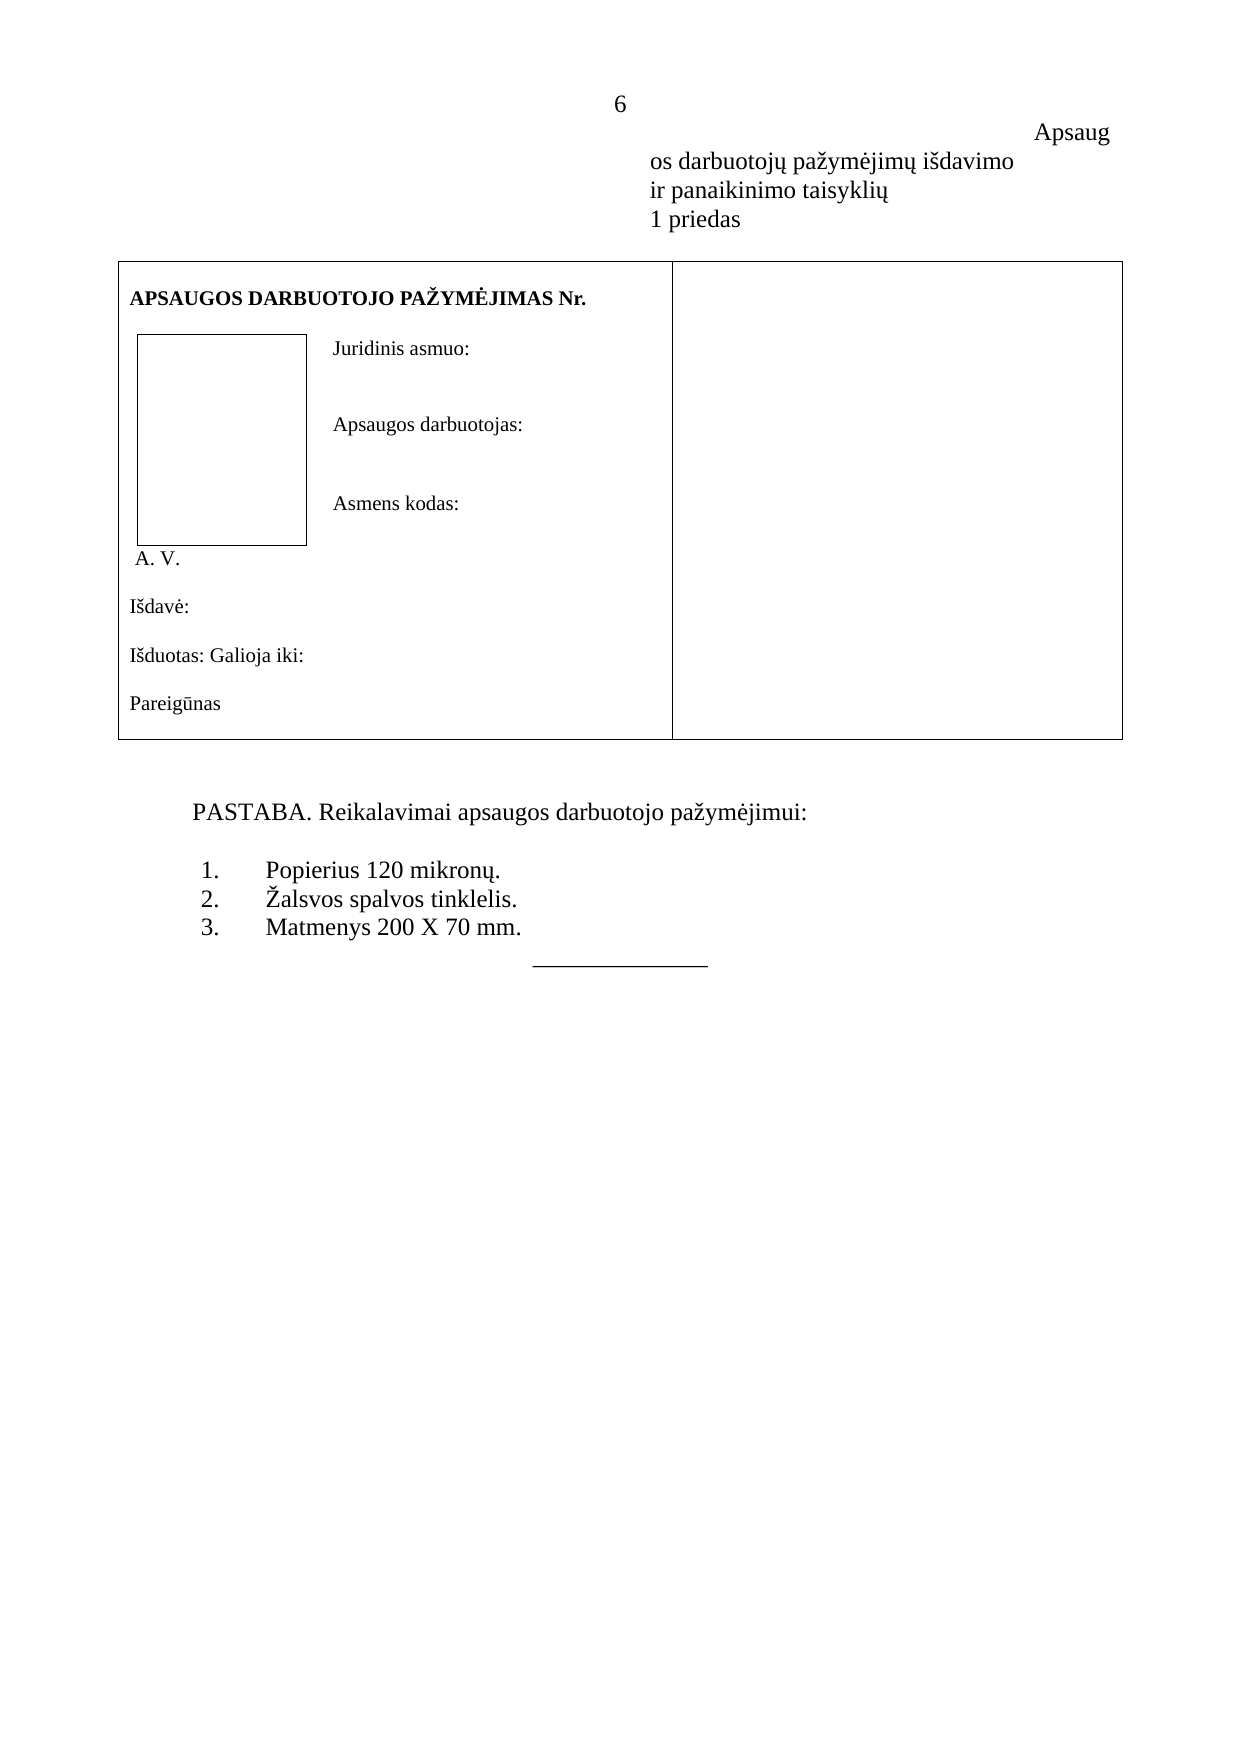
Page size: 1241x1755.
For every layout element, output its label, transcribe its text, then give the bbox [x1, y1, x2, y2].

table_cell Matmenys 200 X 70 mm. [254, 913, 1122, 941]
text Apsaugos darbuotojų pažymėjimų išdavimo [650, 117, 1122, 175]
table_header Juridinis asmuo: [331, 334, 672, 359]
table_cell 3. [118, 913, 254, 941]
table_header Popierius 120 mikronų. [254, 855, 1122, 884]
text ir panaikinimo taisyklių [118, 175, 1122, 204]
table_header APSAUGOS DARBUOTOJO PAŽYMĖJIMAS Nr. A. V. Išdavė: Išduotas: Galioja iki: Pareigūnas [119, 262, 672, 739]
text 1 priedas [118, 204, 1122, 232]
table_cell [331, 360, 672, 411]
text PASTABA. Reikalavimai apsaugos darbuotojo pažymėjimui: [118, 797, 1122, 826]
table_header [673, 262, 1122, 739]
table_cell 2. [118, 884, 254, 912]
table_header 1. [118, 855, 254, 884]
table_cell Asmens kodas: [331, 436, 672, 545]
table_cell Žalsvos spalvos tinklelis. [254, 884, 1122, 912]
table_header [307, 334, 331, 545]
table_cell Apsaugos darbuotojas: [331, 411, 672, 436]
text ______________ [118, 941, 1122, 970]
table_header [138, 335, 306, 545]
